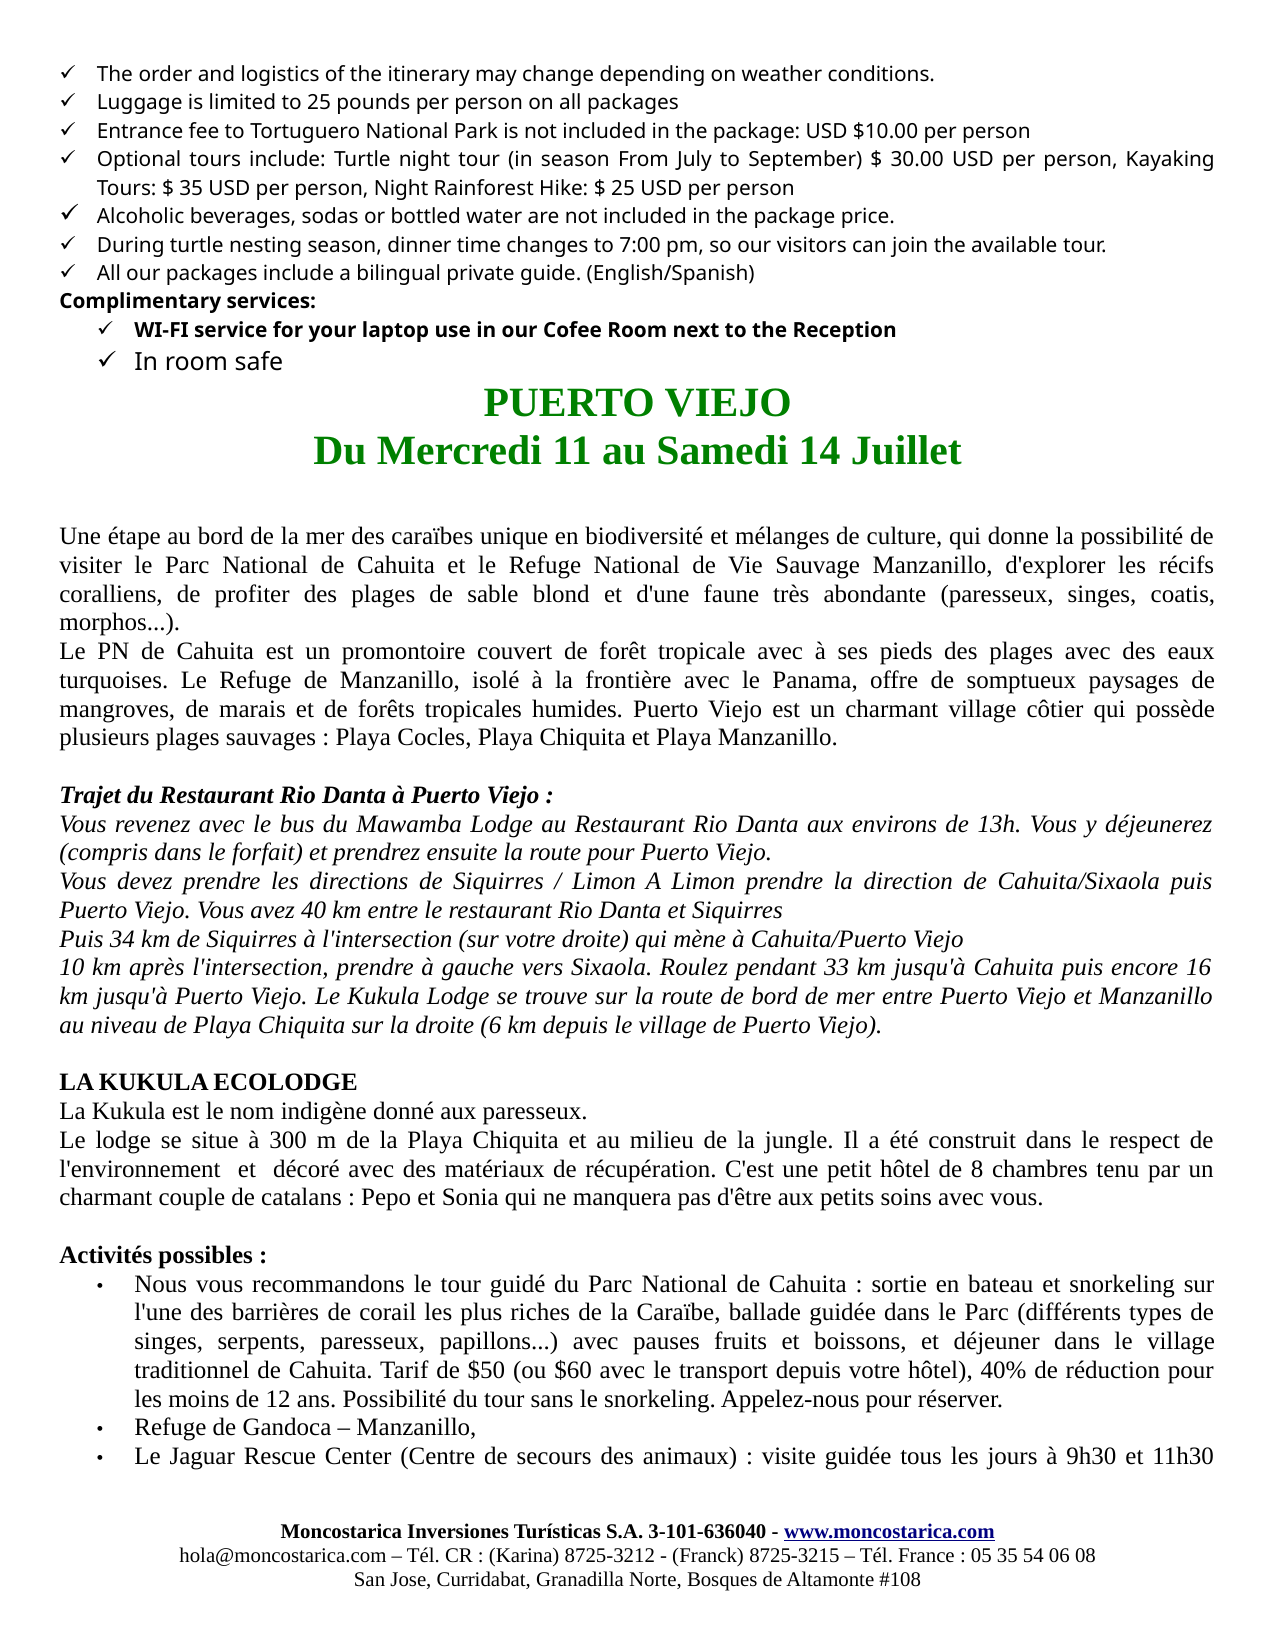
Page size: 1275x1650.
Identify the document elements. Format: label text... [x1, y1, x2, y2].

text Complimentary services: [59, 287, 1216, 315]
list Luggage is limited to 25 pounds per person on all packages [59, 87, 1216, 116]
text Activités possibles : [59, 1240, 1216, 1269]
list Nous vous recommandons le tour guidé du Parc National de Cahuita : sortie en bateau et snorkeling sur l'une des barrières de corail les plus riches de la Caraïbe, ballade guidée dans le Parc (différents types de singes, serpents, paresseux, papillons...) avec pauses fruits et boissons, et déjeuner dans le village traditionnel de Cahuita. Tarif de $50 (ou $60 avec le transport depuis votre hôtel), 40% de réduction pour les moins de 12 ans. Possibilité du tour sans le snorkeling. Appelez-nous pour réserver. [97, 1269, 1216, 1412]
text Une étape au bord de la mer des caraïbes unique en biodiversité et mélanges de culture, qui donne la possibilité de visiter le Parc National de Cahuita et le Refuge National de Vie Sauvage Manzanillo, d'explorer les récifs coralliens, de profiter des plages de sable blond et d'une faune très abondante (paresseux, singes, coatis, morphos...). [59, 521, 1216, 636]
list Le Jaguar Rescue Center (Centre de secours des animaux) : visite guidée tous les jours à 9h30 et 11h30 [97, 1441, 1216, 1470]
text 10 km après l'intersection, prendre à gauche vers Sixaola. Roulez pendant 33 km jusqu'à Cahuita puis encore 16 km jusqu'à Puerto Viejo. Le Kukula Lodge se trouve sur la route de bord de mer entre Puerto Viejo et Manzanillo au niveau de Playa Chiquita sur la droite (6 km depuis le village de Puerto Viejo). [59, 952, 1216, 1039]
text Le lodge se situe à 300 m de la Playa Chiquita et au milieu de la jungle. Il a été construit dans le respect de l'environnement et décoré avec des matériaux de récupération. C'est une petit hôtel de 8 chambres tenu par un charmant couple de catalans : Pepo et Sonia qui ne manquera pas d'être aux petits soins avec vous. [59, 1125, 1216, 1211]
text Vous revenez avec le bus du Mawamba Lodge au Restaurant Rio Danta aux environs de 13h. Vous y déjeunerez (compris dans le forfait) et prendrez ensuite la route pour Puerto Viejo. [59, 809, 1216, 866]
list Alcoholic beverages, sodas or bottled water are not included in the package price. [59, 201, 1216, 230]
list In room safe [97, 343, 1216, 377]
list WI-FI service for your laptop use in our Cofee Room next to the Reception [97, 315, 1216, 343]
text Vous devez prendre les directions de Siquirres / Limon A Limon prendre la direction de Cahuita/Sixaola puis Puerto Viejo. Vous avez 40 km entre le restaurant Rio Danta et Siquirres [59, 866, 1216, 924]
text LA KUKULA ECOLODGE [59, 1067, 1216, 1096]
text Puis 34 km de Siquirres à l'intersection (sur votre droite) qui mène à Cahuita/Puerto Viejo [59, 924, 1216, 952]
list During turtle nesting season, dinner time changes to 7:00 pm, so our visitors can join the available tour. [59, 230, 1216, 258]
text La Kukula est le nom indigène donné aux paresseux. [59, 1096, 1216, 1125]
text Du Mercredi 11 au Samedi 14 Juillet [59, 425, 1216, 473]
list All our packages include a bilingual private guide. (English/Spanish) [59, 258, 1216, 287]
text PUERTO VIEJO [59, 377, 1216, 425]
list Optional tours include: Turtle night tour (in season From July to September) $ 30.00 USD per person, Kayaking Tours: $ 35 USD per person, Night Rainforest Hike: $ 25 USD per person [59, 144, 1216, 201]
list The order and logistics of the itinerary may change depending on weather conditions. [59, 59, 1216, 87]
list Entrance fee to Tortuguero National Park is not included in the package: USD $10.00 per person [59, 116, 1216, 144]
list Refuge de Gandoca – Manzanillo, [97, 1412, 1216, 1441]
text Trajet du Restaurant Rio Danta à Puerto Viejo : [59, 780, 1216, 809]
text Le PN de Cahuita est un promontoire couvert de forêt tropicale avec à ses pieds des plages avec des eaux turquoises. Le Refuge de Manzanillo, isolé à la frontière avec le Panama, offre de somptueux paysages de mangroves, de marais et de forêts tropicales humides. Puerto Viejo est un charmant village côtier qui possède plusieurs plages sauvages : Playa Cocles, Playa Chiquita et Playa Manzanillo. [59, 636, 1216, 751]
